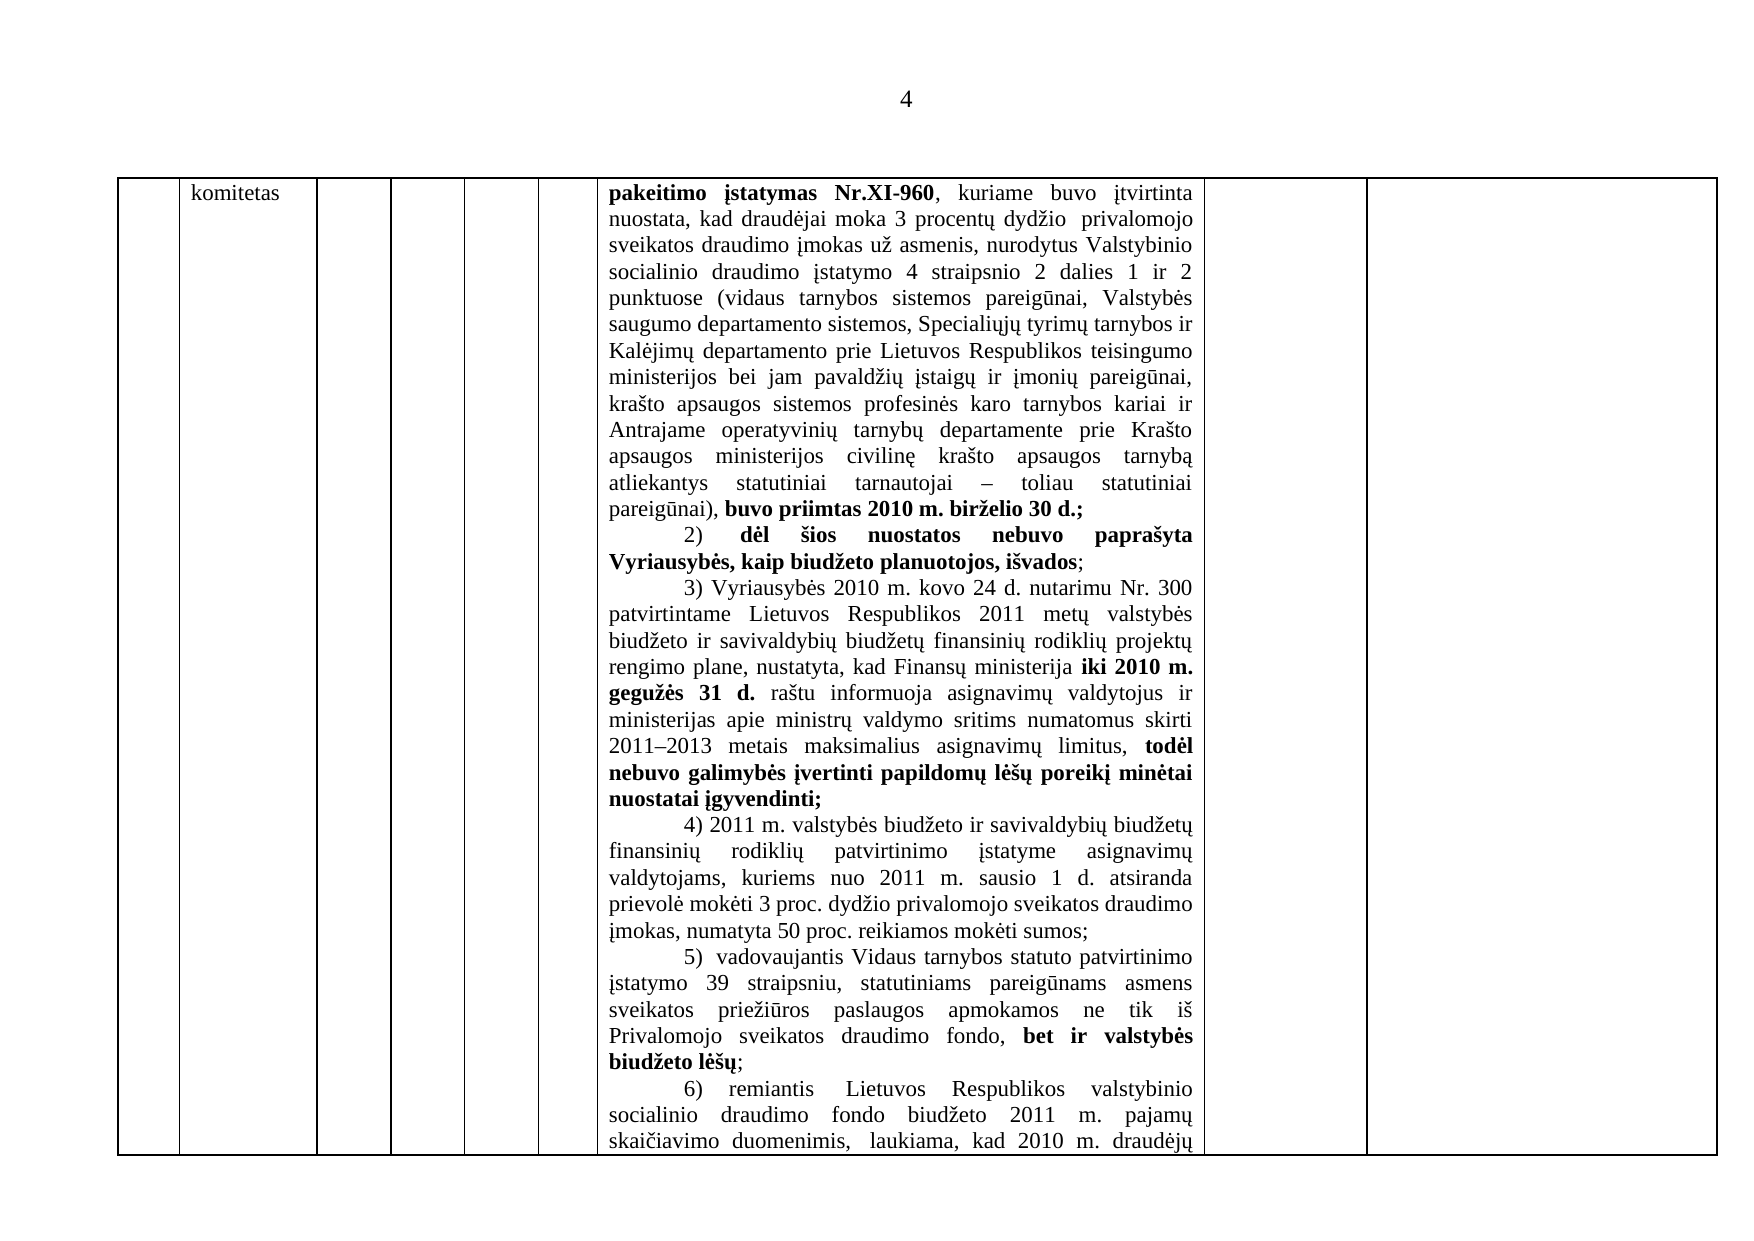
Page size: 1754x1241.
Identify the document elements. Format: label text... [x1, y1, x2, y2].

table_cell [539, 179, 597, 1154]
table_cell [119, 179, 179, 1154]
table_cell komitetas [180, 179, 316, 1154]
table_cell [1205, 179, 1366, 1154]
table_cell [318, 179, 390, 1154]
table_cell [465, 179, 538, 1154]
table_cell [392, 179, 464, 1154]
table_cell pakeitimo įstatymas Nr.XI-960, kuriame buvo įtvirtinta nuostata, kad draudėjai moka 3 procentų dydžio privalomojo sveikatos draudimo įmokas už asmenis, nurodytus Valstybinio socialinio draudimo įstatymo 4 straipsnio 2 dalies 1 ir 2 punktuose (vidaus tarnybos sistemos pareigūnai, Valstybės saugumo departamento sistemos, Specialiųjų tyrimų tarnybos ir Kalėjimų departamento prie Lietuvos Respublikos teisingumo ministerijos bei jam pavaldžių įstaigų ir įmonių pareigūnai, krašto apsaugos sistemos profesinės karo tarnybos kariai ir Antrajame operatyvinių tarnybų departamente prie Krašto apsaugos ministerijos civilinę krašto apsaugos tarnybą atliekantys statutiniai tarnautojai – toliau statutiniai pareigūnai), buvo priimtas 2010 m. birželio 30 d.; 2) dėl šios nuostatos nebuvo paprašyta Vyriausybės, kaip biudžeto planuotojos, išvados; 3) Vyriausybės 2010 m. kovo 24 d. nutarimu Nr. 300 patvirtintame Lietuvos Respublikos 2011 metų valstybės biudžeto ir savivaldybių biudžetų finansinių rodiklių projektų rengimo plane, nustatyta, kad Finansų ministerija iki 2010 m. gegužės 31 d. raštu informuoja asignavimų valdytojus ir ministerijas apie ministrų valdymo sritims numatomus skirti 2011–2013 metais maksimalius asignavimų limitus, todėl nebuvo galimybės įvertinti papildomų lėšų poreikį minėtai nuostatai įgyvendinti; 4) 2011 m. valstybės biudžeto ir savivaldybių biudžetų finansinių rodiklių patvirtinimo įstatyme asignavimų valdytojams, kuriems nuo 2011 m. sausio 1 d. atsiranda prievolė mokėti 3 proc. dydžio privalomojo sveikatos draudimo įmokas, numatyta 50 proc. reikiamos mokėti sumos; 5) vadovaujantis Vidaus tarnybos statuto patvirtinimo įstatymo 39 straipsniu, statutiniams pareigūnams asmens sveikatos priežiūros paslaugos apmokamos ne tik iš Privalomojo sveikatos draudimo fondo, bet ir valstybės biudžeto lėšų; 6) remiantis Lietuvos Respublikos valstybinio socialinio draudimo fondo biudžeto 2011 m. pajamų skaičiavimo duomenimis, laukiama, kad 2010 m. draudėjų [598, 179, 1204, 1154]
table_cell [1368, 179, 1716, 1154]
